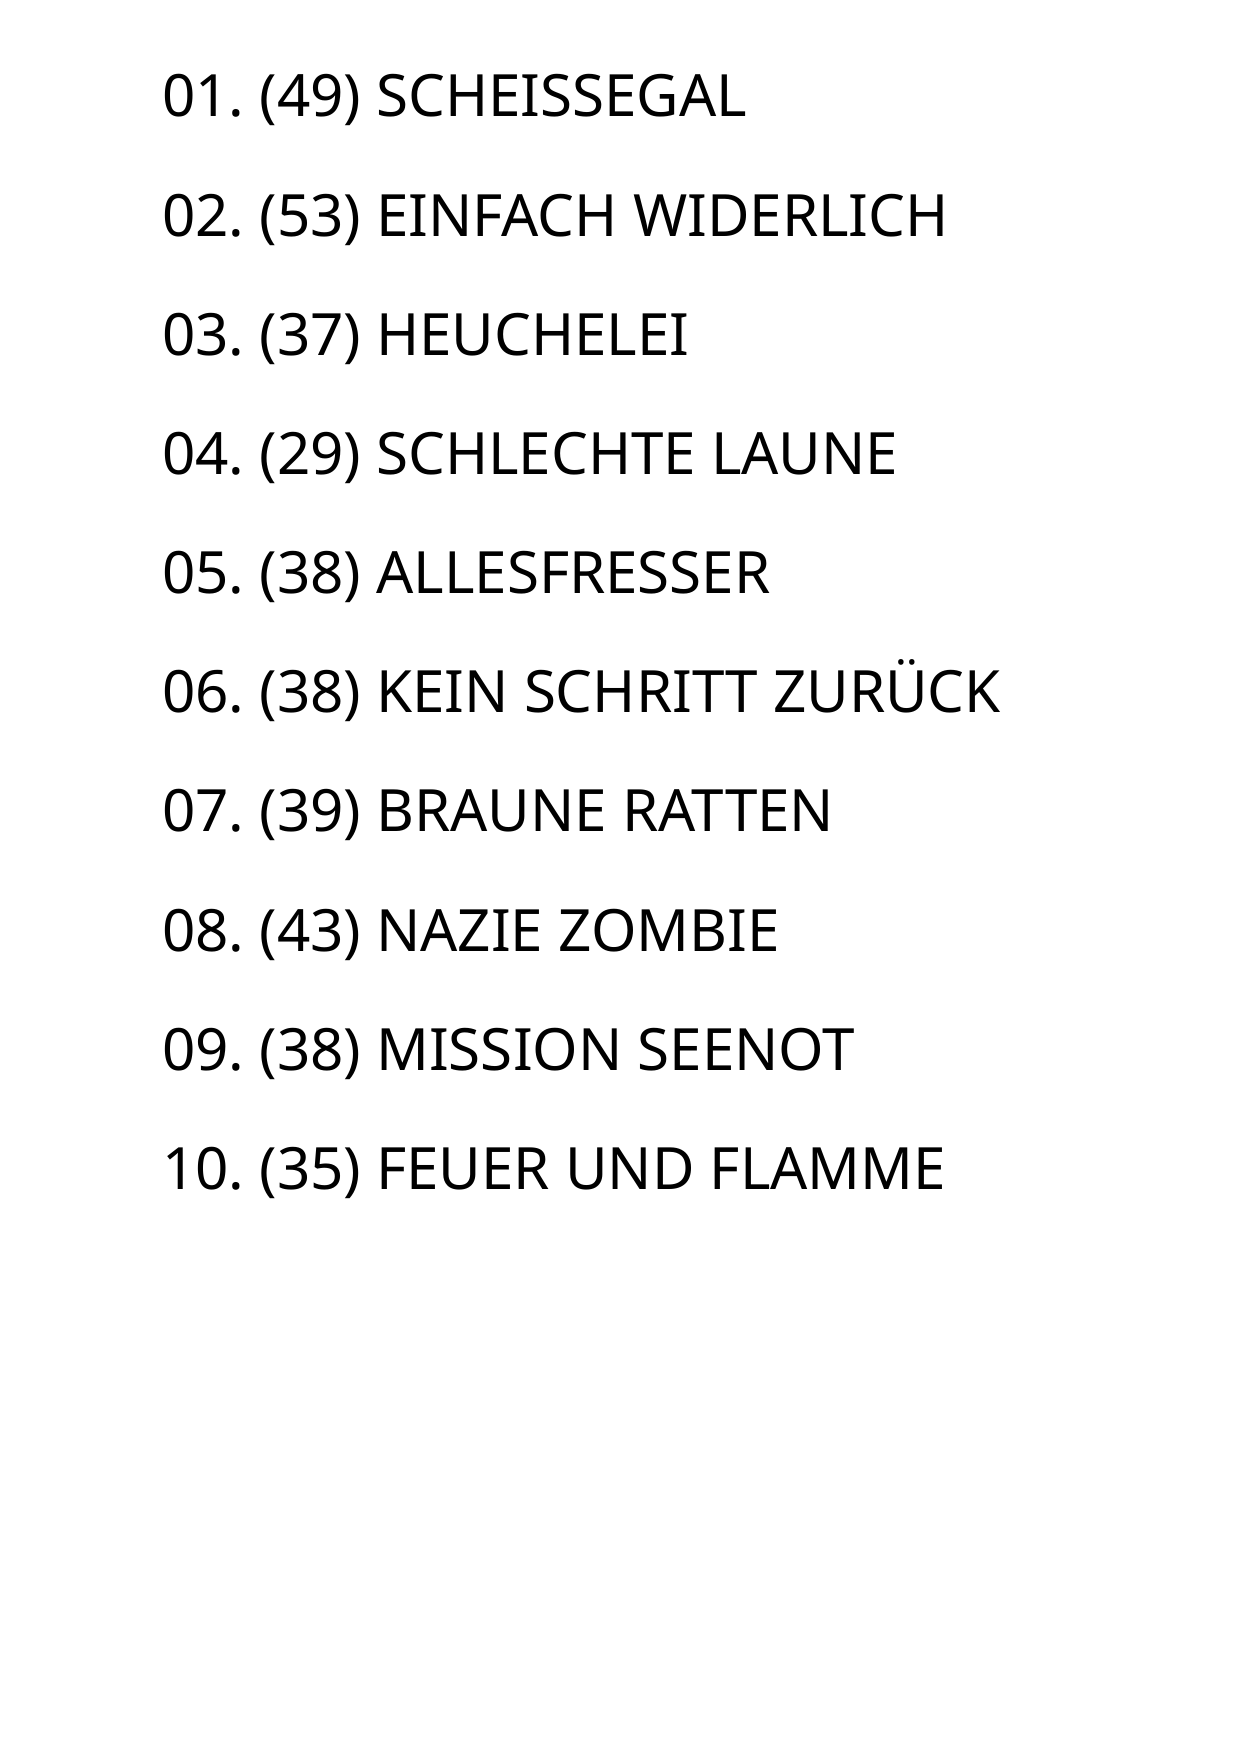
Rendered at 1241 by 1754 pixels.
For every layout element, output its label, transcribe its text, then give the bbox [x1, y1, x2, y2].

subtitle 01. (49) SCHEISSEGAL 02. (53) EINFACH WIDERLICH 03. (37) HEUCHELEI 04. (29) SCHLECHTE LAUNE 05. (38) ALLESFRESSER 06. (38) KEIN SCHRITT ZURÜCK 07. (39) BRAUNE RATTEN 08. (43) NAZIE ZOMBIE 09. (38) MISSION SEENOT 10. (35) FEUER UND FLAMME [162, 54, 1122, 1206]
